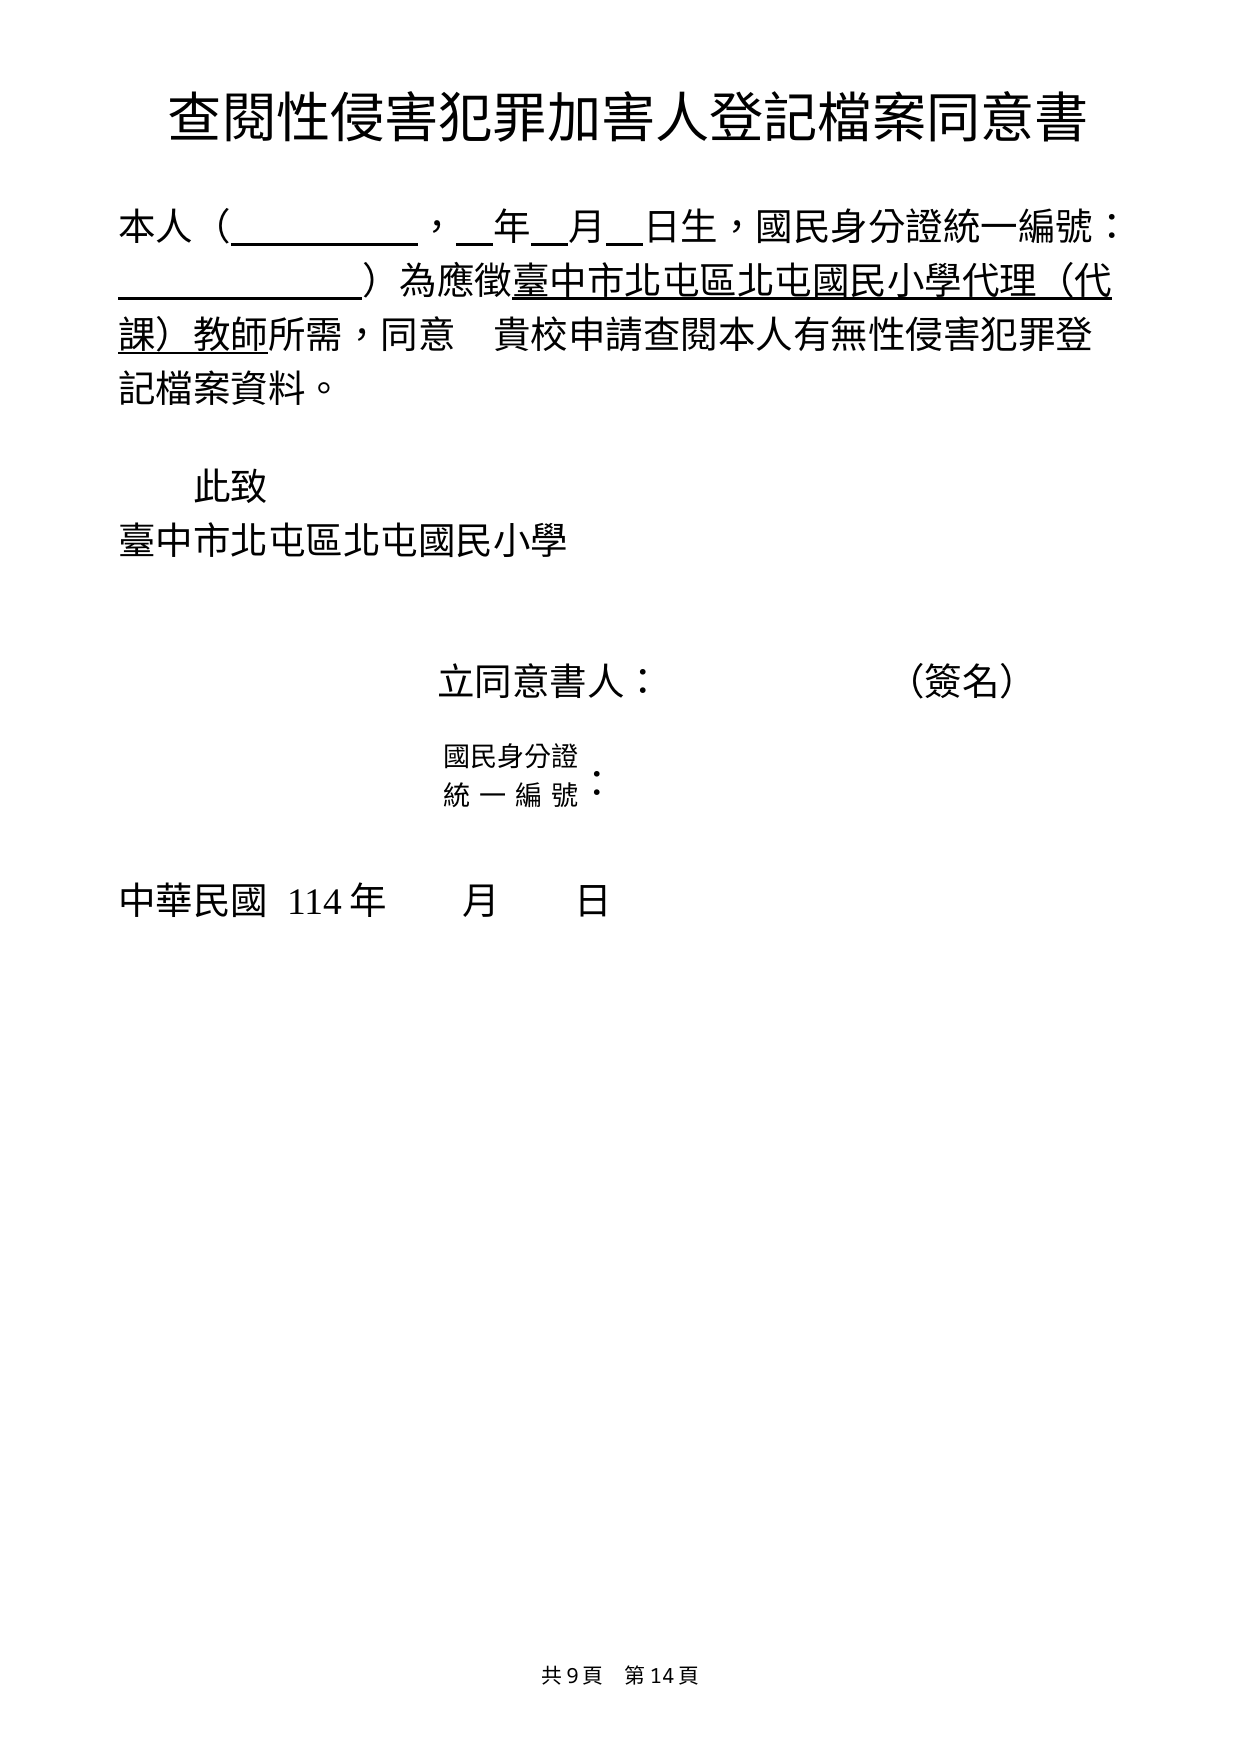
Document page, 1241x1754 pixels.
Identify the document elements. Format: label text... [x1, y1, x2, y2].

text 中華民國 114年 月 日 [118, 871, 1122, 925]
text 國民身分證統一編號： [118, 734, 1122, 813]
text 立同意書人： （簽名） [118, 652, 1122, 706]
text 本人（ ， 年 月 日生，國民身分證統一編號： ）為應徵臺中市北屯區北屯國民小學代理（代課）教師所需，同意 貴校申請查閱本人有無性侵害犯罪登記檔案資料。 [118, 197, 1122, 414]
text 查閱性侵害犯罪加害人登記檔案同意書 [118, 75, 1138, 153]
text 此致 [118, 457, 1122, 511]
text 臺中市北屯區北屯國民小學 [118, 511, 1122, 565]
